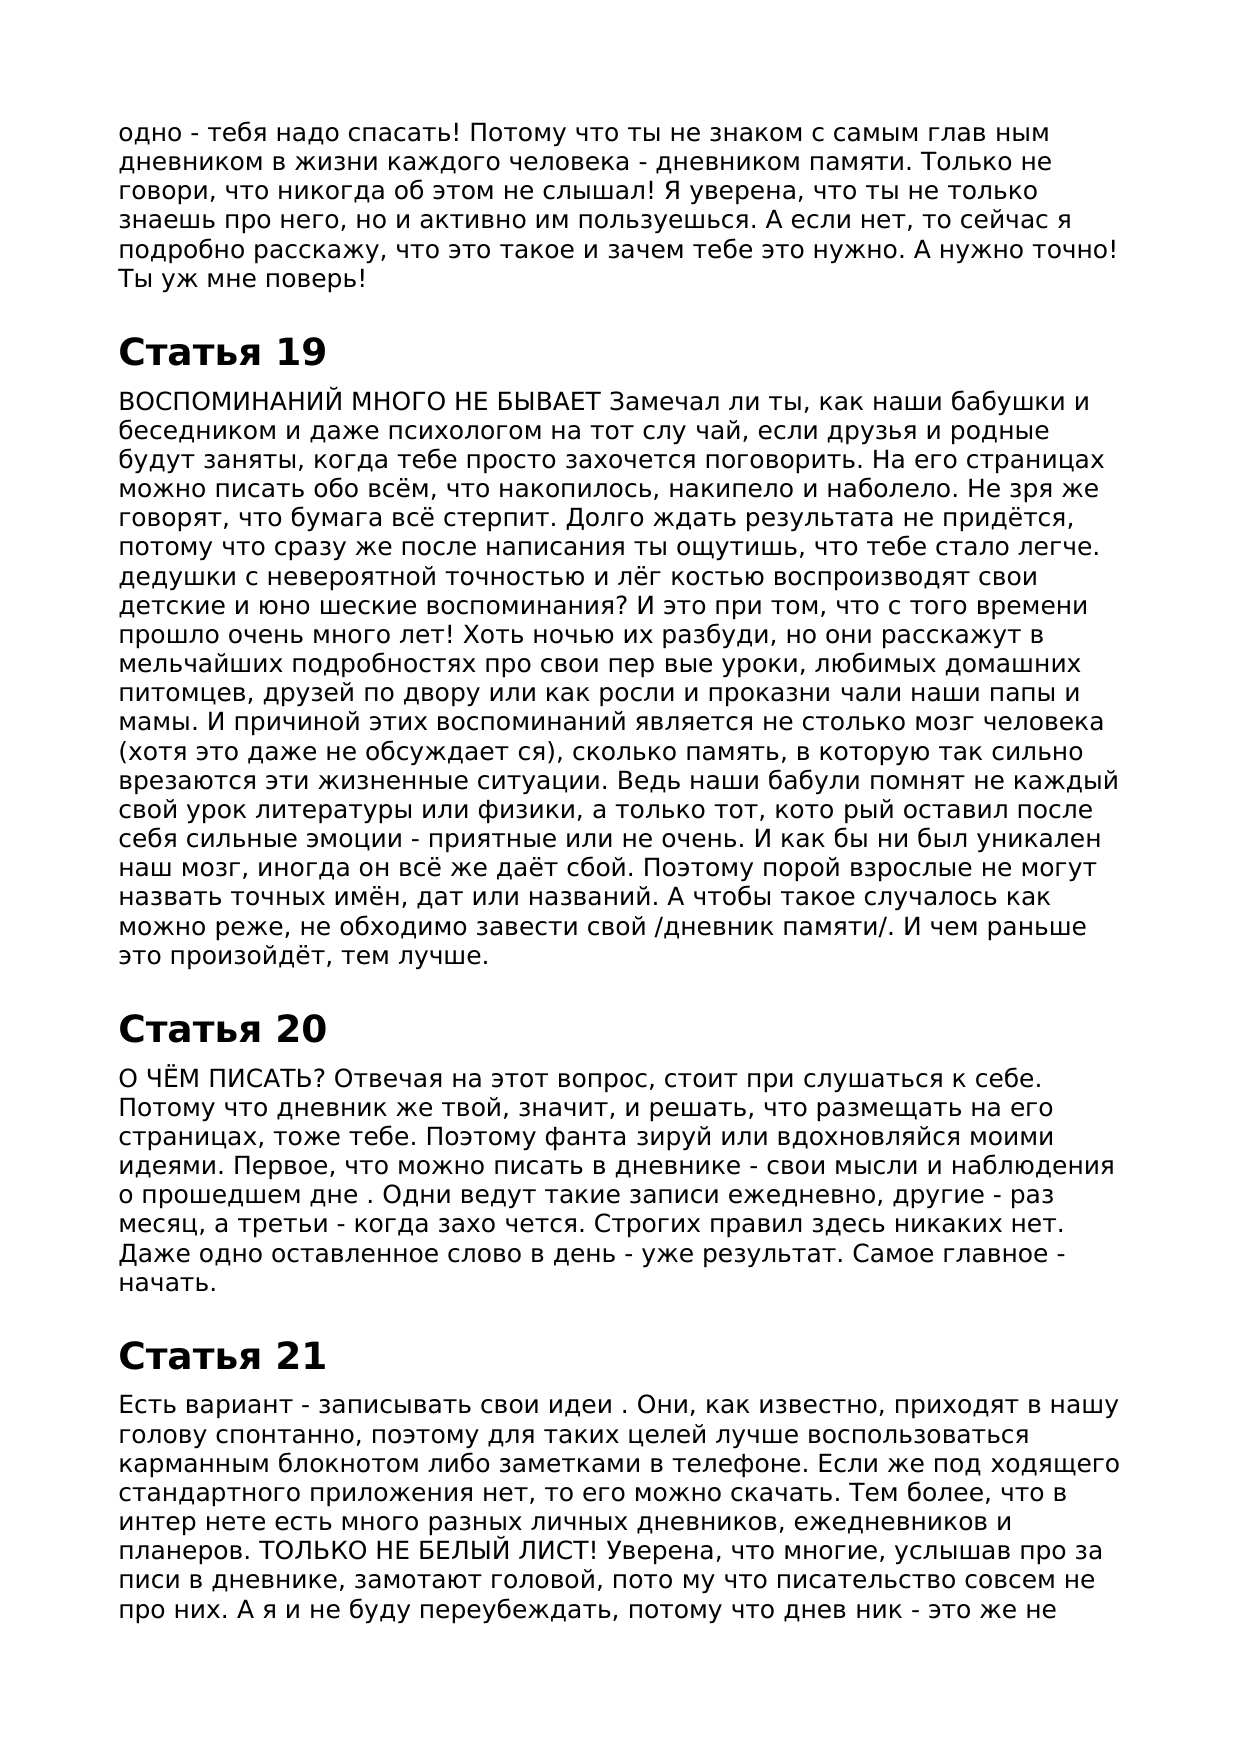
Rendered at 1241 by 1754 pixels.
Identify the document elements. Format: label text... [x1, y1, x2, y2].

text О ЧЁМ ПИСАТЬ? Отвечая на этот вопрос, стоит при­ слушаться к себе. Потому что дневник же твой, значит, и решать, что размещать на его страницах, тоже тебе. Поэтому фанта­ зируй или вдохновляйся моими идеями. Первое, что можно писать в дневнике - свои мысли и наблюдения о прошедшем дне . Одни ведут такие записи ежедневно, другие - раз месяц, а третьи - когда захо­ чется. Строгих правил здесь никаких нет. Даже одно оставленное слово в день - уже результат. Самое главное - начать. [118, 1064, 1122, 1297]
subtitle Статья 21 [118, 1334, 1122, 1378]
subtitle Статья 20 [118, 1008, 1122, 1051]
text одно - тебя надо спасать! Потому что ты не знаком с самым глав­ ным дневником в жизни каждого человека - дневником памяти. Только не говори, что никогда об этом не слышал! Я уверена, что ты не только знаешь про него, но и активно им пользуешься. А если нет, то сейчас я подробно расскажу, что это такое и зачем тебе это нужно. А нужно точно! Ты уж мне поверь! [118, 118, 1122, 293]
text ВОСПОМИНАНИЙ МНОГО НЕ БЫВАЕТ Замечал ли ты, как наши бабушки и беседником и даже психологом на тот слу­ чай, если друзья и родные будут заняты, когда тебе просто захочется поговорить. На его страницах можно писать обо всём, что накопилось, накипело и наболело. Не зря же говорят, что бумага всё стерпит. Долго ждать результата не придётся, потому что сразу же после написания ты ощутишь, что тебе стало легче. дедушки с невероятной точностью и лёг­ костью воспроизводят свои детские и юно­ шеские воспоминания? И это при том, что с того времени прошло очень много лет! Хоть ночью их разбуди, но они расскажут в мельчайших подробностях про свои пер­ вые уроки, любимых домашних питомцев, друзей по двору или как росли и проказни­ чали наши папы и мамы. И причиной этих воспоминаний является не столько мозг человека (хотя это даже не обсуждает­ ся), сколько память, в которую так сильно врезаются эти жизненные ситуации. Ведь наши бабули помнят не каждый свой урок литературы или физики, а только тот, кото­ рый оставил после себя сильные эмоции - приятные или не очень. И как бы ни был уникален наш мозг, иногда он всё же даёт сбой. Поэтому порой взрослые не могут назвать точных имён, дат или названий. А чтобы такое случалось как можно реже, не­ обходимо завести свой /дневник памяти/. И чем раньше это произойдёт, тем лучше. [118, 387, 1122, 970]
subtitle Статья 19 [118, 331, 1122, 374]
text Есть вариант - записывать свои идеи . Они, как известно, приходят в нашу голову спонтанно, поэтому для таких целей лучше воспользоваться карманным блокнотом либо заметками в телефоне. Если же под­ ходящего стандартного приложения нет, то его можно скачать. Тем более, что в интер­ нете есть много разных личных дневников, ежедневников и планеров. ТОЛЬКО НЕ БЕЛЫЙ ЛИСТ! Уверена, что многие, услышав про за­ писи в дневнике, замотают головой, пото­ му что писательство совсем не про них. А я и не буду переубеждать, потому что днев­ ник - это же не [118, 1391, 1122, 1624]
